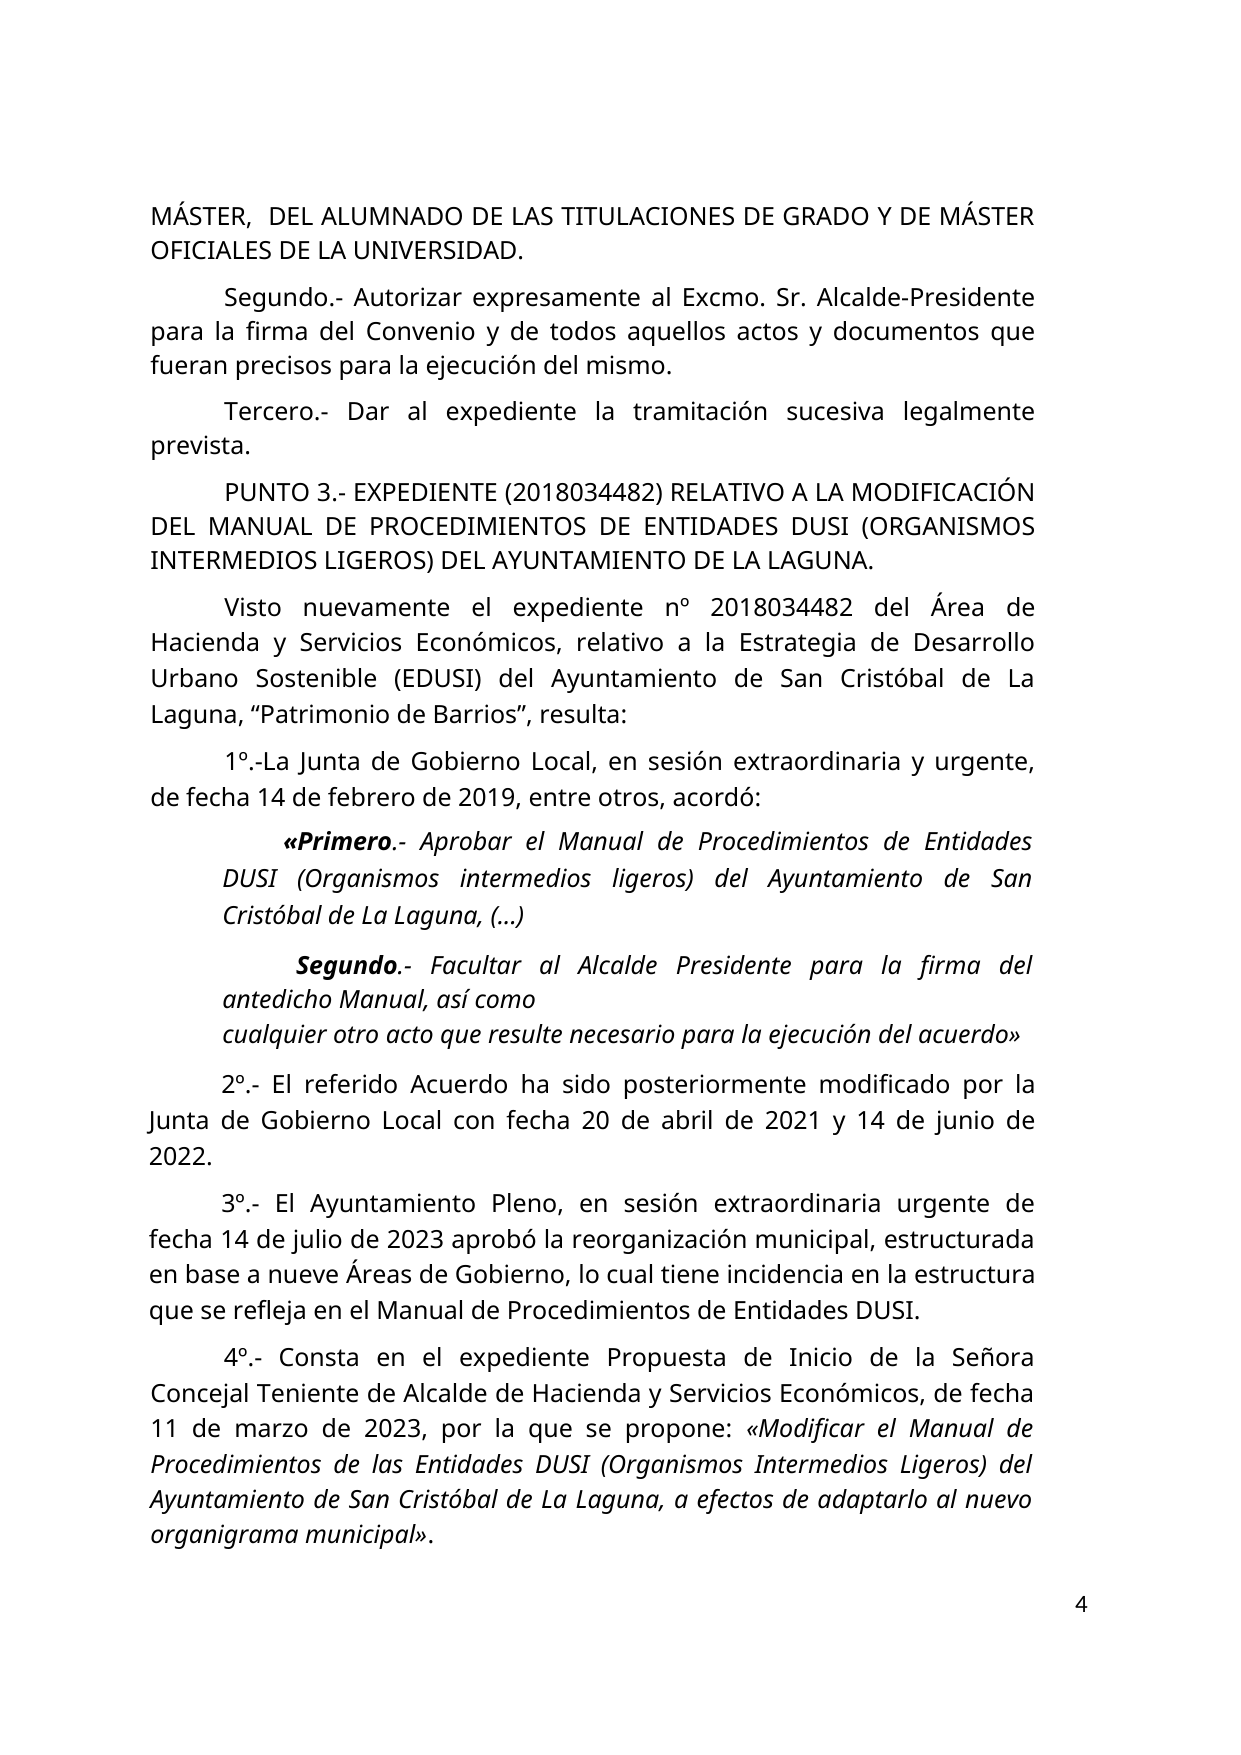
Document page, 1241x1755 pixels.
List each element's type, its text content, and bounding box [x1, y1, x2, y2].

text 1º.-La Junta de Gobierno Local, en sesión extraordinaria y urgente, de fecha 14 de febrero de 2019, entre otros, acordó: [150, 744, 1036, 814]
text 3º.- El Ayuntamiento Pleno, en sesión extraordinaria urgente de fecha 14 de julio de 2023 aprobó la reorganización municipal, estructurada en base a nueve Áreas de Gobierno, lo cual tiene incidencia en la estructura que se refleja en el Manual de Procedimientos de Entidades DUSI. [149, 1186, 1036, 1327]
text cualquier otro acto que resulte necesario para la ejecución del acuerdo» [222, 1017, 1036, 1051]
text MÁSTER, DEL ALUMNADO DE LAS TITULACIONES DE GRADO Y DE MÁSTER OFICIALES DE LA UNIVERSIDAD. [150, 199, 1036, 267]
text «Primero.- Aprobar el Manual de Procedimientos de Entidades DUSI (Organismos intermedios ligeros) del Ayuntamiento de San Cristóbal de La Laguna, (...) [222, 824, 1036, 932]
text Visto nuevamente el expediente nº 2018034482 del Área de Hacienda y Servicios Económicos, relativo a la Estrategia de Desarrollo Urbano Sostenible (EDUSI) del Ayuntamiento de San Cristóbal de La Laguna, “Patrimonio de Barrios”, resulta: [150, 589, 1036, 731]
text 4º.- Consta en el expediente Propuesta de Inicio de la Señora Concejal Teniente de Alcalde de Hacienda y Servicios Económicos, de fecha 11 de marzo de 2023, por la que se propone: «Modificar el Manual de Procedimientos de las Entidades DUSI (Organismos Intermedios Ligeros) del Ayuntamiento de San Cristóbal de La Laguna, a efectos de adaptarlo al nuevo organigrama municipal». [150, 1340, 1036, 1551]
text PUNTO 3.- EXPEDIENTE (2018034482) RELATIVO A LA MODIFICACIÓN DEL MANUAL DE PROCEDIMIENTOS DE ENTIDADES DUSI (ORGANISMOS INTERMEDIOS LIGEROS) DEL AYUNTAMIENTO DE LA LAGUNA. [150, 474, 1036, 577]
text Tercero.- Dar al expediente la tramitación sucesiva legalmente prevista. [150, 394, 1036, 462]
text Segundo.- Facultar al Alcalde Presidente para la firma del antedicho Manual, así como [222, 948, 1036, 1016]
text Segundo.- Autorizar expresamente al Excmo. Sr. Alcalde-Presidente para la firma del Convenio y de todos aquellos actos y documentos que fueran precisos para la ejecución del mismo. [150, 279, 1036, 381]
text 2º.- El referido Acuerdo ha sido posteriormente modificado por la Junta de Gobierno Local con fecha 20 de abril de 2021 y 14 de junio de 2022. [149, 1067, 1036, 1172]
